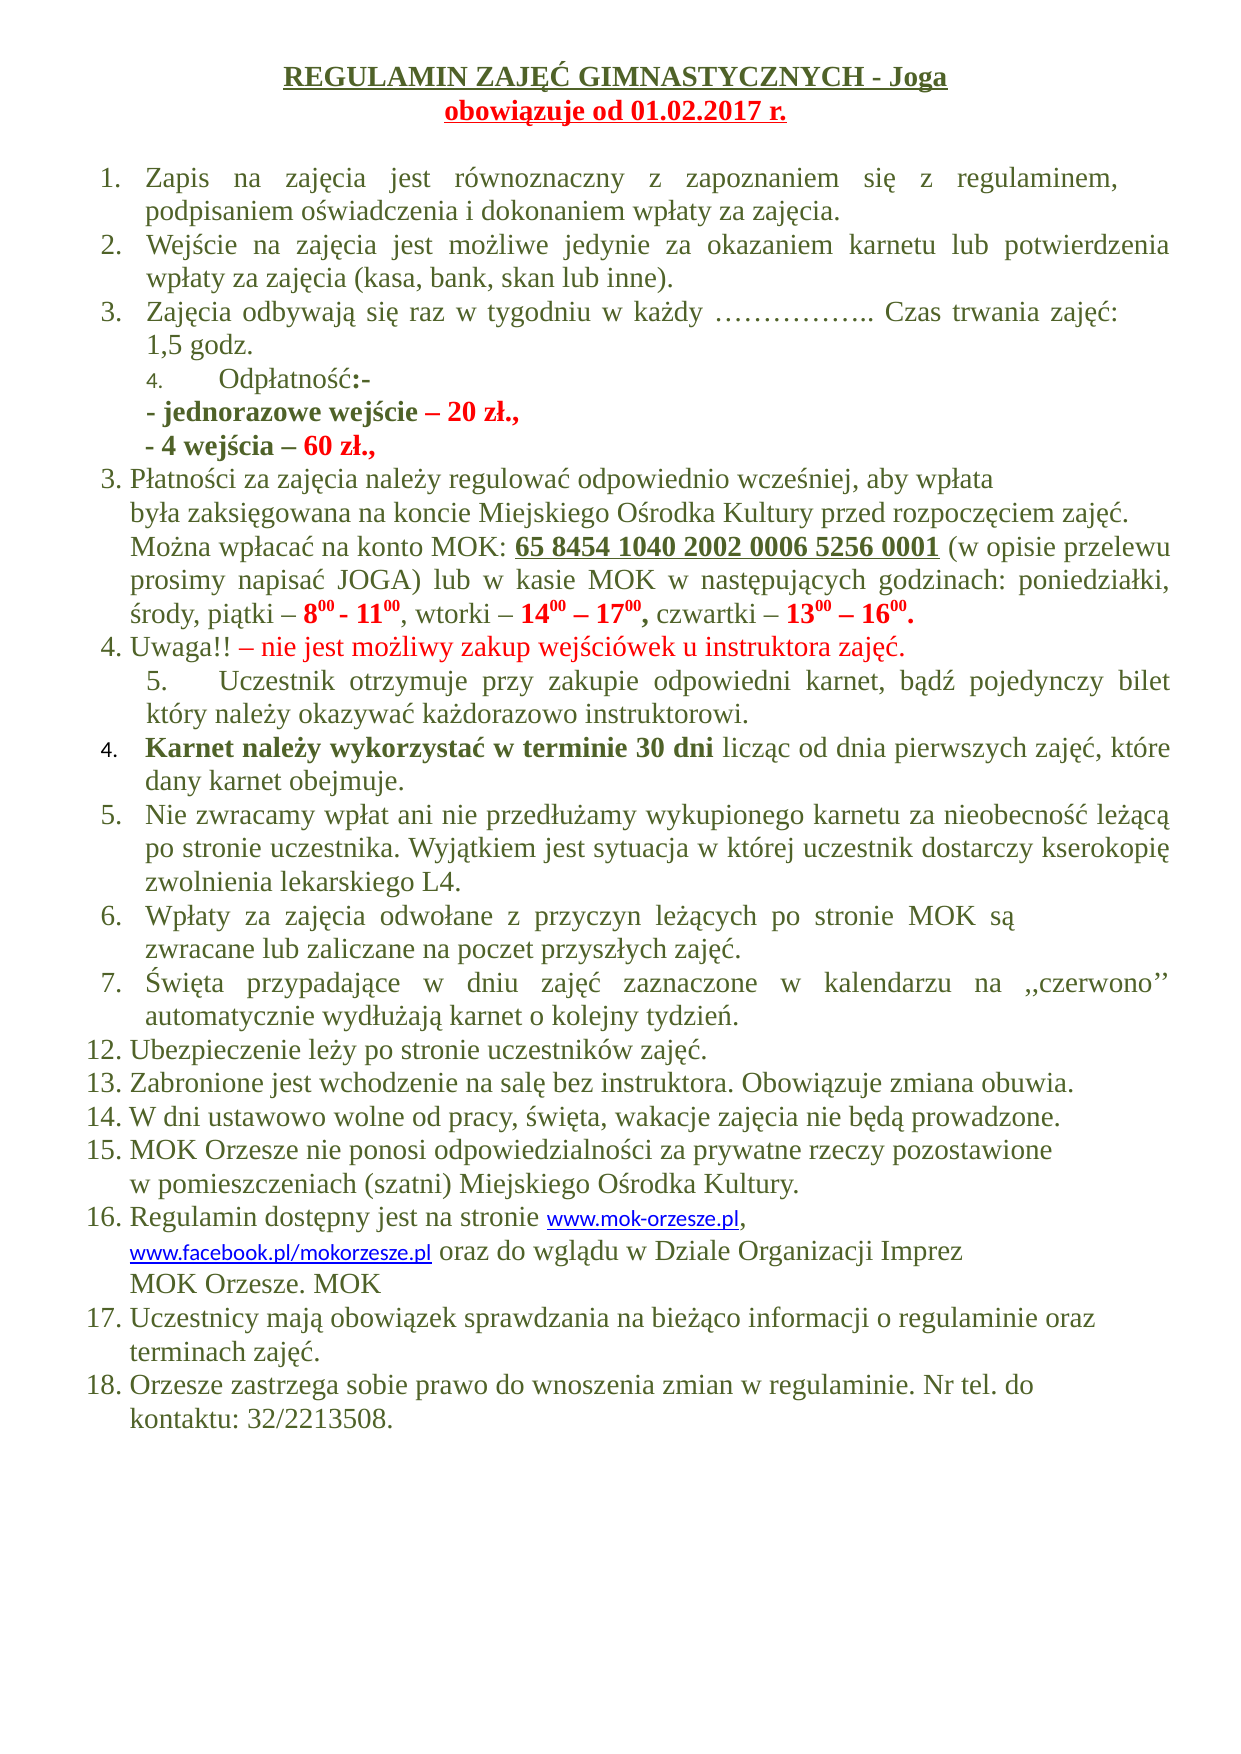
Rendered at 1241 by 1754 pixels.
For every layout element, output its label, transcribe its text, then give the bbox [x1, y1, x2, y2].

text www.facebook.pl/mokorzesze.pl oraz do wglądu w Dziale Organizacji Imprez [86, 1233, 1119, 1267]
list Zajęcia odbywają się raz w tygodniu w każdy …………….. Czas trwania zajęć: 1,5 godz. [100, 294, 1119, 361]
text była zaksięgowana na koncie Miejskiego Ośrodka Kultury przed rozpoczęciem zajęć. [130, 495, 1171, 529]
text 17. Uczestnicy mają obowiązek sprawdzania na bieżąco informacji o regulaminie oraz [86, 1300, 1171, 1334]
text 12. Ubezpieczenie leży po stronie uczestników zajęć. [86, 1032, 1119, 1065]
list Wejście na zajęcia jest możliwe jedynie za okazaniem karnetu lub potwierdzenia wpłaty za zajęcia (kasa, bank, skan lub inne). [100, 227, 1171, 294]
text 3. Płatności za zajęcia należy regulować odpowiednio wcześniej, aby wpłata [100, 462, 1171, 495]
list Nie zwracamy wpłat ani nie przedłużamy wykupionego karnetu za nieobecność leżącą po stronie uczestnika. Wyjątkiem jest sytuacja w której uczestnik dostarczy kserokopię zwolnienia lekarskiego L4. [100, 797, 1171, 898]
text w pomieszczeniach (szatni) Miejskiego Ośrodka Kultury. [86, 1166, 1171, 1199]
text - 4 wejścia – 60 zł., [71, 428, 1171, 462]
text REGULAMIN ZAJĘĆ GIMNASTYCZNYCH - Joga [108, 59, 1122, 93]
text 18. Orzesze zastrzega sobie prawo do wnoszenia zmian w regulaminie. Nr tel. do [86, 1367, 1119, 1401]
text Można wpłacać na konto MOK: 65 8454 1040 2002 0006 5256 0001 (w opisie przelewu prosimy napisać JOGA) lub w kasie MOK w następujących godzinach: poniedziałki, środy, piątki – 800 - 1100, wtorki – 1400 – 1700, czwartki – 1300 – 1600. [130, 529, 1171, 629]
text 4. Uwaga!! – nie jest możliwy zakup wejściówek u instruktora zajęć. [100, 629, 1119, 663]
text 14. W dni ustawowo wolne od pracy, święta, wakacje zajęcia nie będą prowadzone. [86, 1099, 1171, 1132]
text obowiązuje od 01.02.2017 r. [108, 93, 1122, 126]
list - jednorazowe wejście – 20 zł., [146, 394, 1171, 428]
text 13. Zabronione jest wchodzenie na salę bez instruktora. Obowiązuje zmiana obuwia. [86, 1065, 1119, 1099]
list Odpłatność:- [146, 361, 1171, 394]
list Karnet należy wykorzystać w terminie 30 dni licząc od dnia pierwszych zajęć, które dany karnet obejmuje. [100, 730, 1171, 797]
list Uczestnik otrzymuje przy zakupie odpowiedni karnet, bądź pojedynczy bilet który należy okazywać każdorazowo instruktorowi. [146, 663, 1171, 730]
list Zapis na zajęcia jest równoznaczny z zapoznaniem się z regulaminem, podpisaniem oświadczenia i dokonaniem wpłaty za zajęcia. [99, 160, 1119, 227]
list Święta przypadające w dniu zajęć zaznaczone w kalendarzu na ,,czerwono’’ automatycznie wydłużają karnet o kolejny tydzień. [100, 965, 1171, 1032]
list Wpłaty za zajęcia odwołane z przyczyn leżących po stronie MOK są zwracane lub zaliczane na poczet przyszłych zajęć. [100, 898, 1016, 965]
text MOK Orzesze. MOK [86, 1267, 1119, 1300]
text 15. MOK Orzesze nie ponosi odpowiedzialności za prywatne rzeczy pozostawione [86, 1132, 1171, 1166]
text kontaktu: 32/2213508. [86, 1401, 1119, 1434]
text 16. Regulamin dostępny jest na stronie www.mok-orzesze.pl, [86, 1199, 1119, 1233]
text terminach zajęć. [86, 1334, 1171, 1367]
